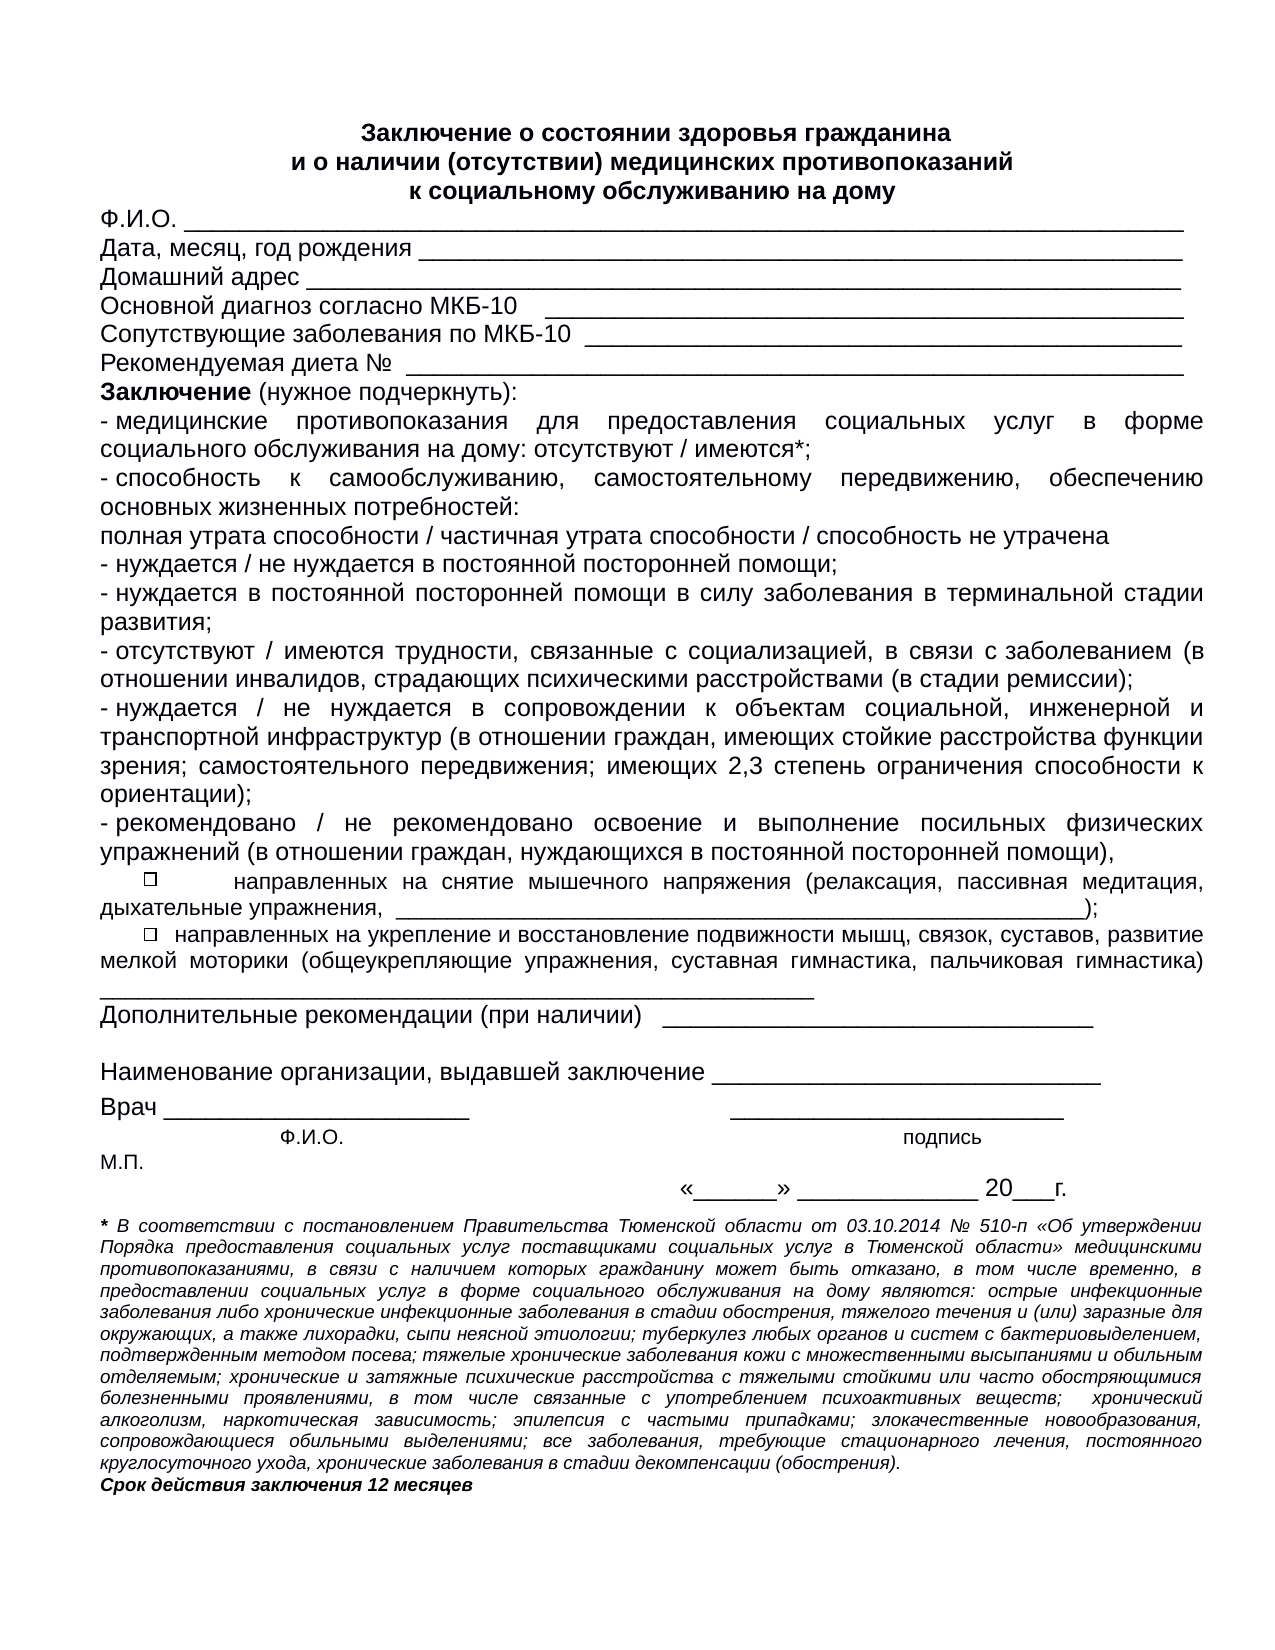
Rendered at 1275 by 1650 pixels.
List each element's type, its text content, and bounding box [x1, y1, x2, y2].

text Дата, месяц, год рождения _______________________________________________________ [100, 233, 1205, 262]
text Ф.И.О. ________________________________________________________________________ [100, 204, 1205, 233]
text Рекомендуемая диета № ________________________________________________________ [100, 348, 1205, 377]
text направленных на снятие мышечного напряжения (релаксация, пассивная медитация, дыхательные упражнения, ______________________________________________________); [100, 866, 1205, 921]
text - медицинские противопоказания для предоставления социальных услуг в форме социального обслуживания на дому: отсутствуют / имеются*; [100, 406, 1205, 463]
text Ф.И.О. подпись [100, 1121, 1205, 1149]
text Основной диагноз согласно МКБ-10 ______________________________________________ [100, 291, 1205, 319]
text М.П. [100, 1149, 1205, 1173]
text к социальному обслуживанию на дому [100, 176, 1205, 204]
text «______» _____________ 20___г. [100, 1173, 1202, 1202]
text Врач ______________________ ________________________ [100, 1092, 1205, 1121]
text - отсутствуют / имеются трудности, связанные с социализацией, в связи с заболеванием (в отношении инвалидов, страдающих психическими расстройствами (в стадии ремиссии); [100, 636, 1205, 693]
text - рекомендовано / не рекомендовано освоение и выполнение посильных физических упражнений (в отношении граждан, нуждающихся в постоянной посторонней помощи), [100, 808, 1205, 866]
text - нуждается в постоянной посторонней помощи в силу заболевания в терминальной стадии развития; [100, 578, 1205, 636]
text - нуждается / не нуждается в сопровождении к объектам социальной, инженерной и транспортной инфраструктур (в отношении граждан, имеющих стойкие расстройства функции зрения; самостоятельного передвижения; имеющих 2,3 степень ограничения способности к ориентации); [100, 693, 1205, 808]
text Срок действия заключения 12 месяцев [100, 1473, 1205, 1495]
text Дополнительные рекомендации (при наличии) _______________________________ [100, 1000, 1205, 1028]
text направленных на укрепление и восстановление подвижности мышц, связок, суставов, развитие мелкой моторики (общеукрепляющие упражнения, суставная гимнастика, пальчиковая гимнастика) ________________________________________________________ [100, 921, 1205, 1000]
text Наименование организации, выдавшей заключение ____________________________ [100, 1057, 1205, 1086]
text - способность к самообслуживанию, самостоятельному передвижению, обеспечению основных жизненных потребностей: [100, 463, 1205, 521]
text Домашний адрес _______________________________________________________________ [100, 262, 1205, 291]
text Заключение о состоянии здоровья гражданина [100, 118, 1205, 147]
text Сопутствующие заболевания по МКБ-10 ___________________________________________ [100, 319, 1205, 348]
text * В соответствии с постановлением Правительства Тюменской области от 03.10.2014 № 510-п «Об утверждении Порядка предоставления социальных услуг поставщиками социальных услуг в Тюменской области» медицинскими противопоказаниями, в связи с наличием которых гражданину может быть отказано, в том числе временно, в предоставлении социальных услуг в форме социального обслуживания на дому являются: острые инфекционные заболевания либо хронические инфекционные заболевания в стадии обострения, тяжелого течения и (или) заразные для окружающих, а также лихорадки, сыпи неясной этиологии; туберкулез любых органов и систем с бактериовыделением, подтвержденным методом посева; тяжелые хронические заболевания кожи с множественными высыпаниями и обильным отделяемым; хронические и затяжные психические расстройства с тяжелыми стойкими или часто обостряющимися болезненными проявлениями, в том числе связанные с употреблением психоактивных веществ; хронический алкоголизм, наркотическая зависимость; эпилепсия с частыми припадками; злокачественные новообразования, сопровождающиеся обильными выделениями; все заболевания, требующие стационарного лечения, постоянного круглосуточного ухода, хронические заболевания в стадии декомпенсации (обострения). [100, 1215, 1205, 1473]
text Заключение (нужное подчеркнуть): [100, 377, 1205, 406]
text и о наличии (отсутствии) медицинских противопоказаний [100, 147, 1205, 176]
text полная утрата способности / частичная утрата способности / способность не утрачена [100, 521, 1216, 549]
text - нуждается / не нуждается в постоянной посторонней помощи; [100, 549, 1205, 578]
